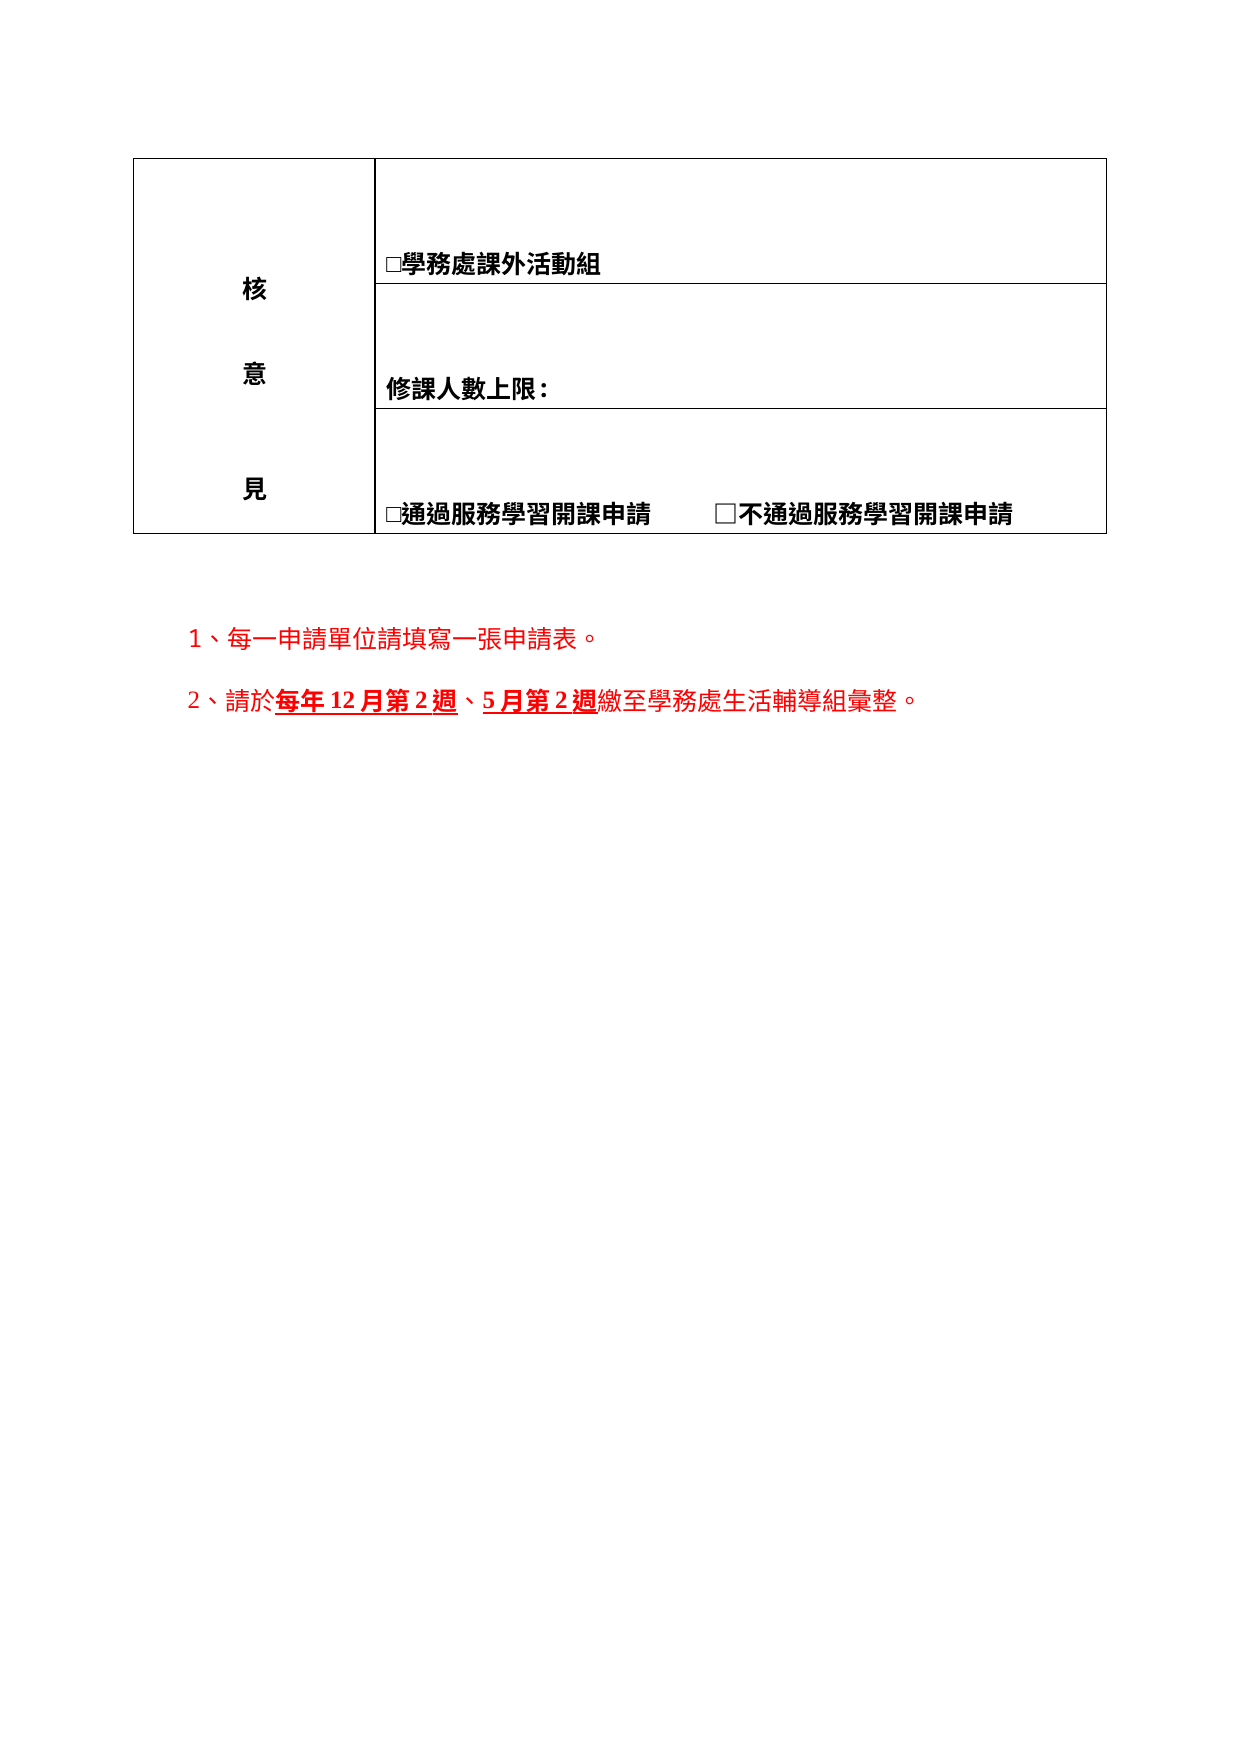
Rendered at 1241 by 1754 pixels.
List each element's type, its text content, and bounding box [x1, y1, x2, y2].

text 1、每一申請單位請填寫一張申請表。 [187, 596, 1053, 658]
table_cell □學務處課外活動組 [376, 159, 1106, 283]
table_cell 修課人數上限: [376, 284, 1106, 408]
text 2、請於每年12月第2週、5月第2週繳至學務處生活輔導組彙整。 [187, 658, 1053, 721]
table_cell □通過服務學習開課申請 □不通過服務學習開課申請 [376, 409, 1106, 533]
table_cell 核 意 見 [134, 159, 374, 533]
